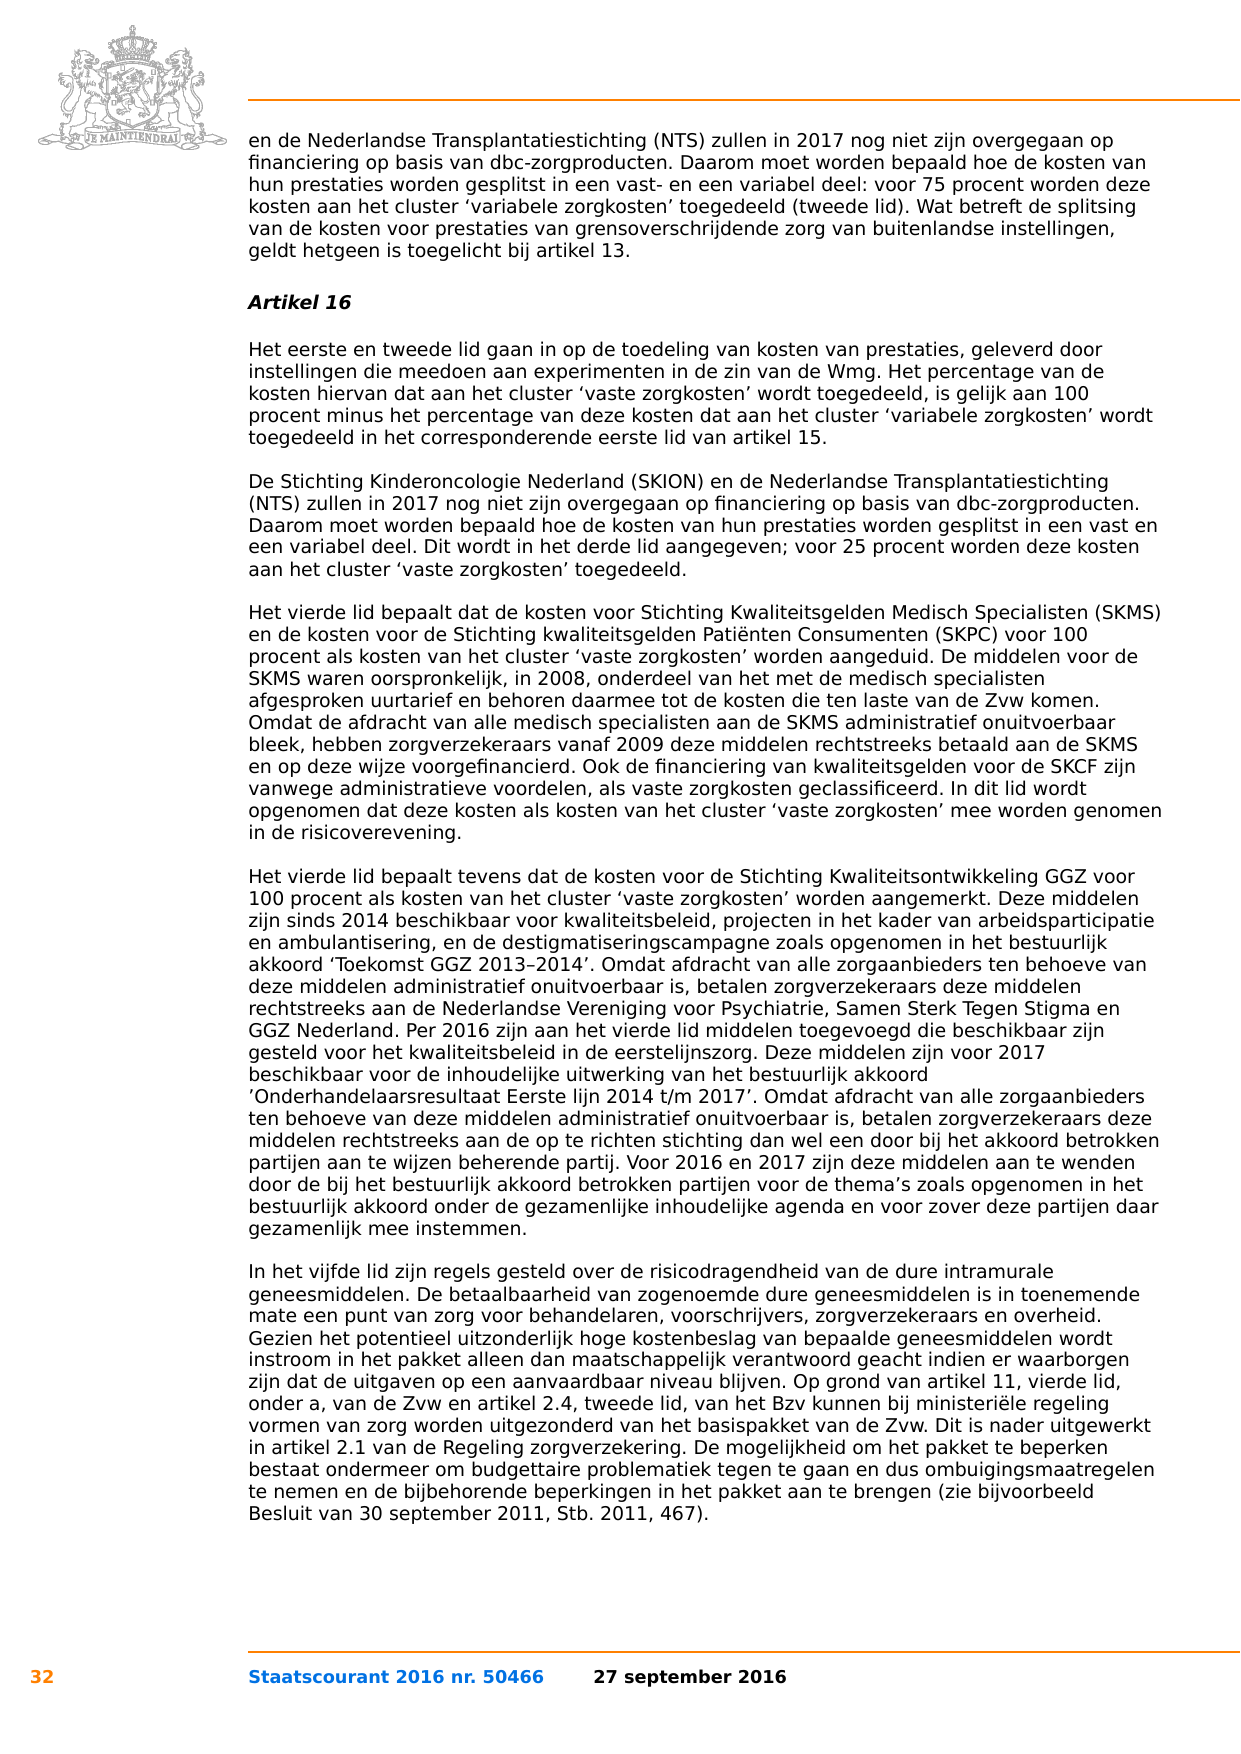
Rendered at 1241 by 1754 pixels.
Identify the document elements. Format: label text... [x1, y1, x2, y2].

text In het vijfde lid zijn regels gesteld over de risicodragendheid van de dure intramurale geneesmiddelen. De betaalbaarheid van zogenoemde dure geneesmiddelen is in toenemende mate een punt van zorg voor behandelaren, voorschrijvers, zorgverzekeraars en overheid. Gezien het potentieel uitzonderlijk hoge kostenbeslag van bepaalde geneesmiddelen wordt instroom in het pakket alleen dan maatschappelijk verantwoord geacht indien er waarborgen zijn dat de uitgaven op een aanvaardbaar niveau blijven. Op grond van artikel 11, vierde lid, onder a, van de Zvw en artikel 2.4, tweede lid, van het Bzv kunnen bij ministeriële regeling vormen van zorg worden uitgezonderd van het basispakket van de Zvw. Dit is nader uitgewerkt in artikel 2.1 van de Regeling zorgverzekering. De mogelijkheid om het pakket te beperken bestaat ondermeer om budgettaire problematiek tegen te gaan en dus ombuigingsmaatregelen te nemen en de bijbehorende beperkingen in het pakket aan te brengen (zie bijvoorbeeld Besluit van 30 september 2011, Stb. 2011, 467). [248, 1261, 1163, 1525]
text De Stichting Kinderoncologie Nederland (SKION) en de Nederlandse Transplantatiestichting (NTS) zullen in 2017 nog niet zijn overgegaan op financiering op basis van dbc-zorgproducten. Daarom moet worden bepaald hoe de kosten van hun prestaties worden gesplitst in een vast en een variabel deel. Dit wordt in het derde lid aangegeven; voor 25 procent worden deze kosten aan het cluster ‘vaste zorgkosten’ toegedeeld. [248, 471, 1163, 580]
subtitle Artikel 16 [248, 292, 1163, 314]
text en de Nederlandse Transplantatiestichting (NTS) zullen in 2017 nog niet zijn overgegaan op financiering op basis van dbc-zorgproducten. Daarom moet worden bepaald hoe de kosten van hun prestaties worden gesplitst in een vast- en een variabel deel: voor 75 procent worden deze kosten aan het cluster ‘variabele zorgkosten’ toegedeeld (tweede lid). Wat betreft de splitsing van de kosten voor prestaties van grensoverschrijdende zorg van buitenlandse instellingen, geldt hetgeen is toegelicht bij artikel 13. [248, 130, 1163, 262]
text Het vierde lid bepaalt dat de kosten voor Stichting Kwaliteitsgelden Medisch Specialisten (SKMS) en de kosten voor de Stichting kwaliteitsgelden Patiënten Consumenten (SKPC) voor 100 procent als kosten van het cluster ‘vaste zorgkosten’ worden aangeduid. De middelen voor de SKMS waren oorspronkelijk, in 2008, onderdeel van het met de medisch specialisten afgesproken uurtarief en behoren daarmee tot de kosten die ten laste van de Zvw komen. Omdat de afdracht van alle medisch specialisten aan de SKMS administratief onuitvoerbaar bleek, hebben zorgverzekeraars vanaf 2009 deze middelen rechtstreeks betaald aan de SKMS en op deze wijze voorgefinancierd. Ook de financiering van kwaliteitsgelden voor de SKCF zijn vanwege administratieve voordelen, als vaste zorgkosten geclassificeerd. In dit lid wordt opgenomen dat deze kosten als kosten van het cluster ‘vaste zorgkosten’ mee worden genomen in de risicoverevening. [248, 602, 1163, 844]
picture [38, 25, 227, 150]
text Het vierde lid bepaalt tevens dat de kosten voor de Stichting Kwaliteitsontwikkeling GGZ voor 100 procent als kosten van het cluster ‘vaste zorgkosten’ worden aangemerkt. Deze middelen zijn sinds 2014 beschikbaar voor kwaliteitsbeleid, projecten in het kader van arbeidsparticipatie en ambulantisering, en de destigmatiseringscampagne zoals opgenomen in het bestuurlijk akkoord ‘Toekomst GGZ 2013–2014’. Omdat afdracht van alle zorgaanbieders ten behoeve van deze middelen administratief onuitvoerbaar is, betalen zorgverzekeraars deze middelen rechtstreeks aan de Nederlandse Vereniging voor Psychiatrie, Samen Sterk Tegen Stigma en GGZ Nederland. Per 2016 zijn aan het vierde lid middelen toegevoegd die beschikbaar zijn gesteld voor het kwaliteitsbeleid in de eerstelijnszorg. Deze middelen zijn voor 2017 beschikbaar voor de inhoudelijke uitwerking van het bestuurlijk akkoord ’Onderhandelaarsresultaat Eerste lijn 2014 t/m 2017’. Omdat afdracht van alle zorgaanbieders ten behoeve van deze middelen administratief onuitvoerbaar is, betalen zorgverzekeraars deze middelen rechtstreeks aan de op te richten stichting dan wel een door bij het akkoord betrokken partijen aan te wijzen beherende partij. Voor 2016 en 2017 zijn deze middelen aan te wenden door de bij het bestuurlijk akkoord betrokken partijen voor de thema’s zoals opgenomen in het bestuurlijk akkoord onder de gezamenlijke inhoudelijke agenda en voor zover deze partijen daar gezamenlijk mee instemmen. [248, 866, 1163, 1239]
text Het eerste en tweede lid gaan in op de toedeling van kosten van prestaties, geleverd door instellingen die meedoen aan experimenten in de zin van de Wmg. Het percentage van de kosten hiervan dat aan het cluster ‘vaste zorgkosten’ wordt toegedeeld, is gelijk aan 100 procent minus het percentage van deze kosten dat aan het cluster ‘variabele zorgkosten’ wordt toegedeeld in het corresponderende eerste lid van artikel 15. [248, 339, 1163, 449]
